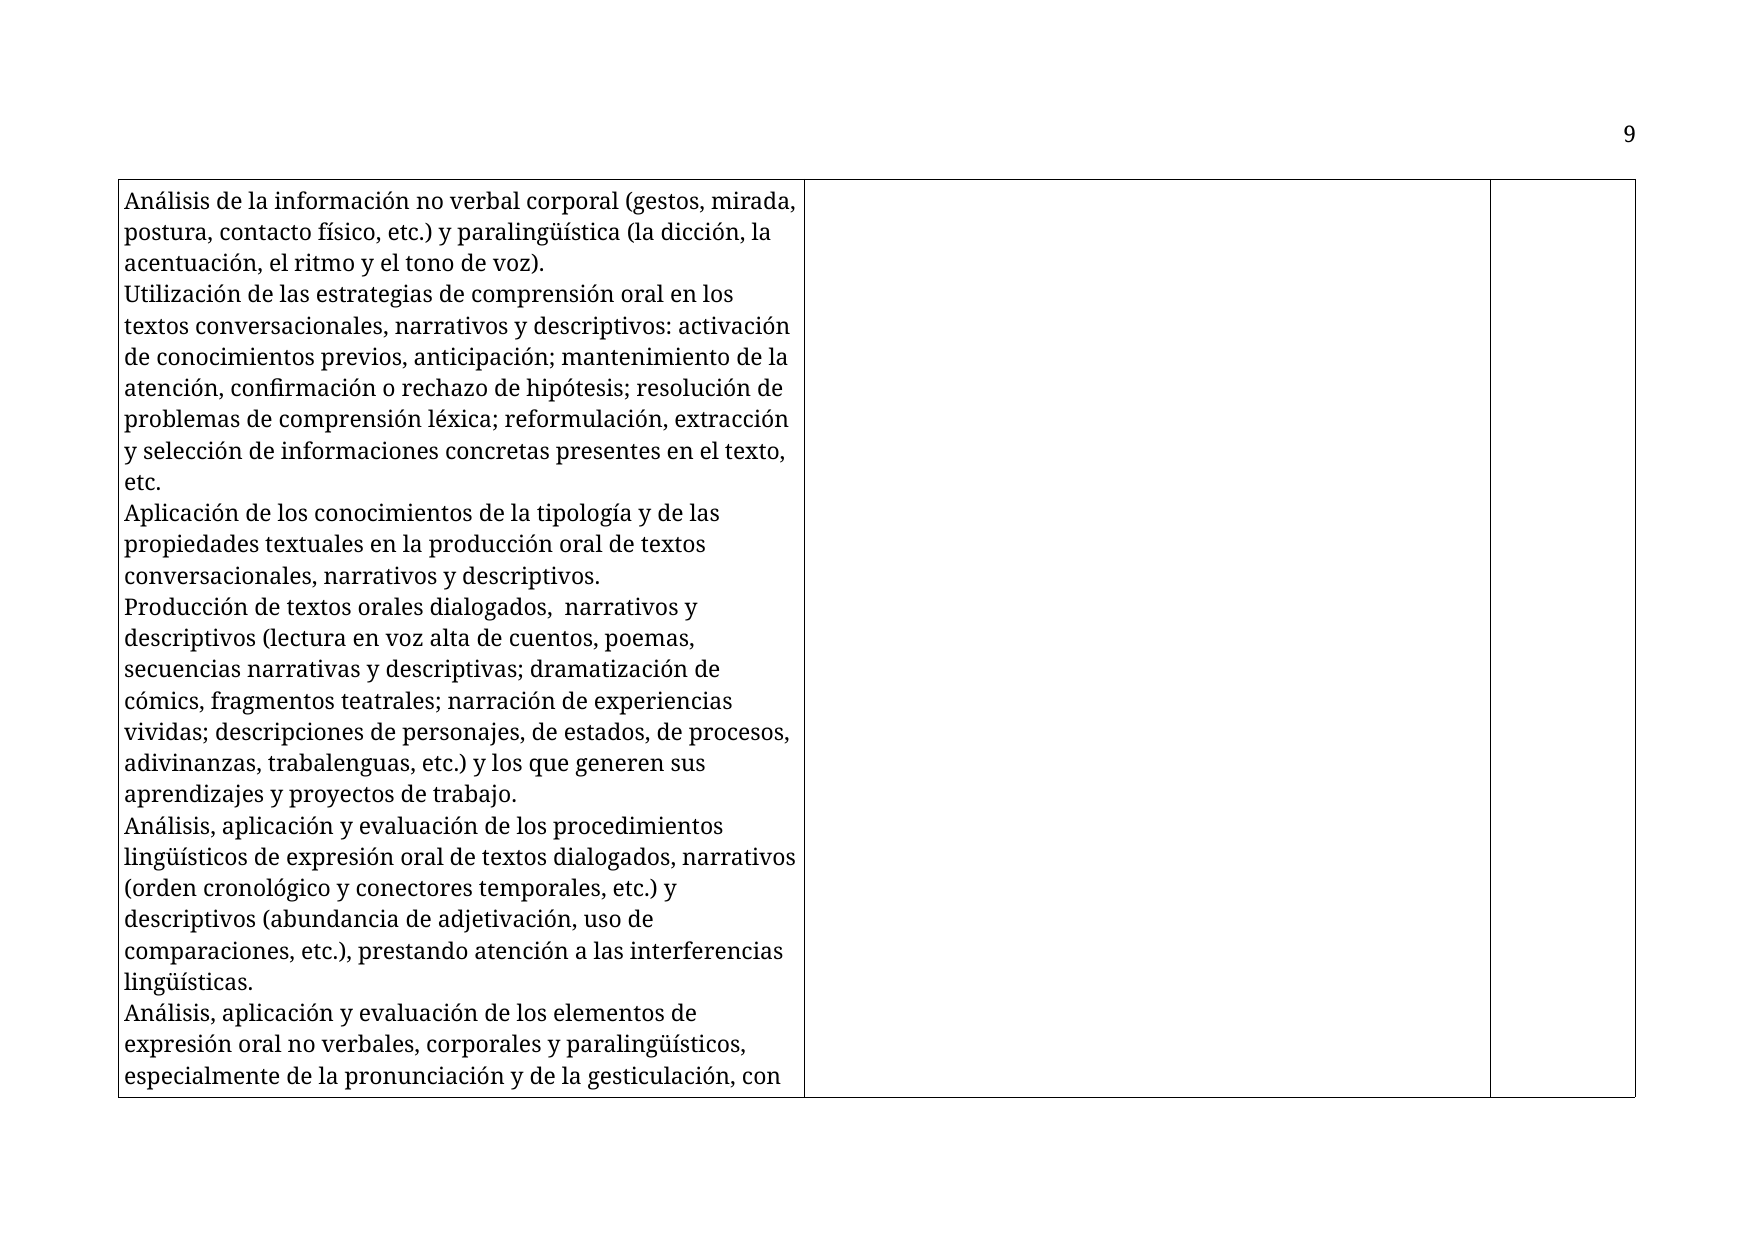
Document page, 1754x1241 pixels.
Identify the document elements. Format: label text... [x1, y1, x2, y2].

table_cell [805, 180, 1490, 1097]
table_cell [1491, 180, 1635, 1097]
table_cell Análisis de la información no verbal corporal (gestos, mirada, postura, contacto físico, etc.) y paralingüística (la dicción, la acentuación, el ritmo y el tono de voz). Utilización de las estrategias de comprensión oral en los textos conversacionales, narrativos y descriptivos: activación de conocimientos previos, anticipación; mantenimiento de la atención, confirmación o rechazo de hipótesis; resolución de problemas de comprensión léxica; reformulación, extracción y selección de informaciones concretas presentes en el texto, etc. Aplicación de los conocimientos de la tipología y de las propiedades textuales en la producción oral de textos conversacionales, narrativos y descriptivos. Producción de textos orales dialogados, narrativos y descriptivos (lectura en voz alta de cuentos, poemas, secuencias narrativas y descriptivas; dramatización de cómics, fragmentos teatrales; narración de experiencias vividas; descripciones de personajes, de estados, de procesos, adivinanzas, trabalenguas, etc.) y los que generen sus aprendizajes y proyectos de trabajo. Análisis, aplicación y evaluación de los procedimientos lingüísticos de expresión oral de textos dialogados, narrativos (orden cronológico y conectores temporales, etc.) y descriptivos (abundancia de adjetivación, uso de comparaciones, etc.), prestando atención a las interferencias lingüísticas. Análisis, aplicación y evaluación de los elementos de expresión oral no verbales, corporales y paralingüísticos, especialmente de la pronunciación y de la gesticulación, con [119, 180, 804, 1097]
